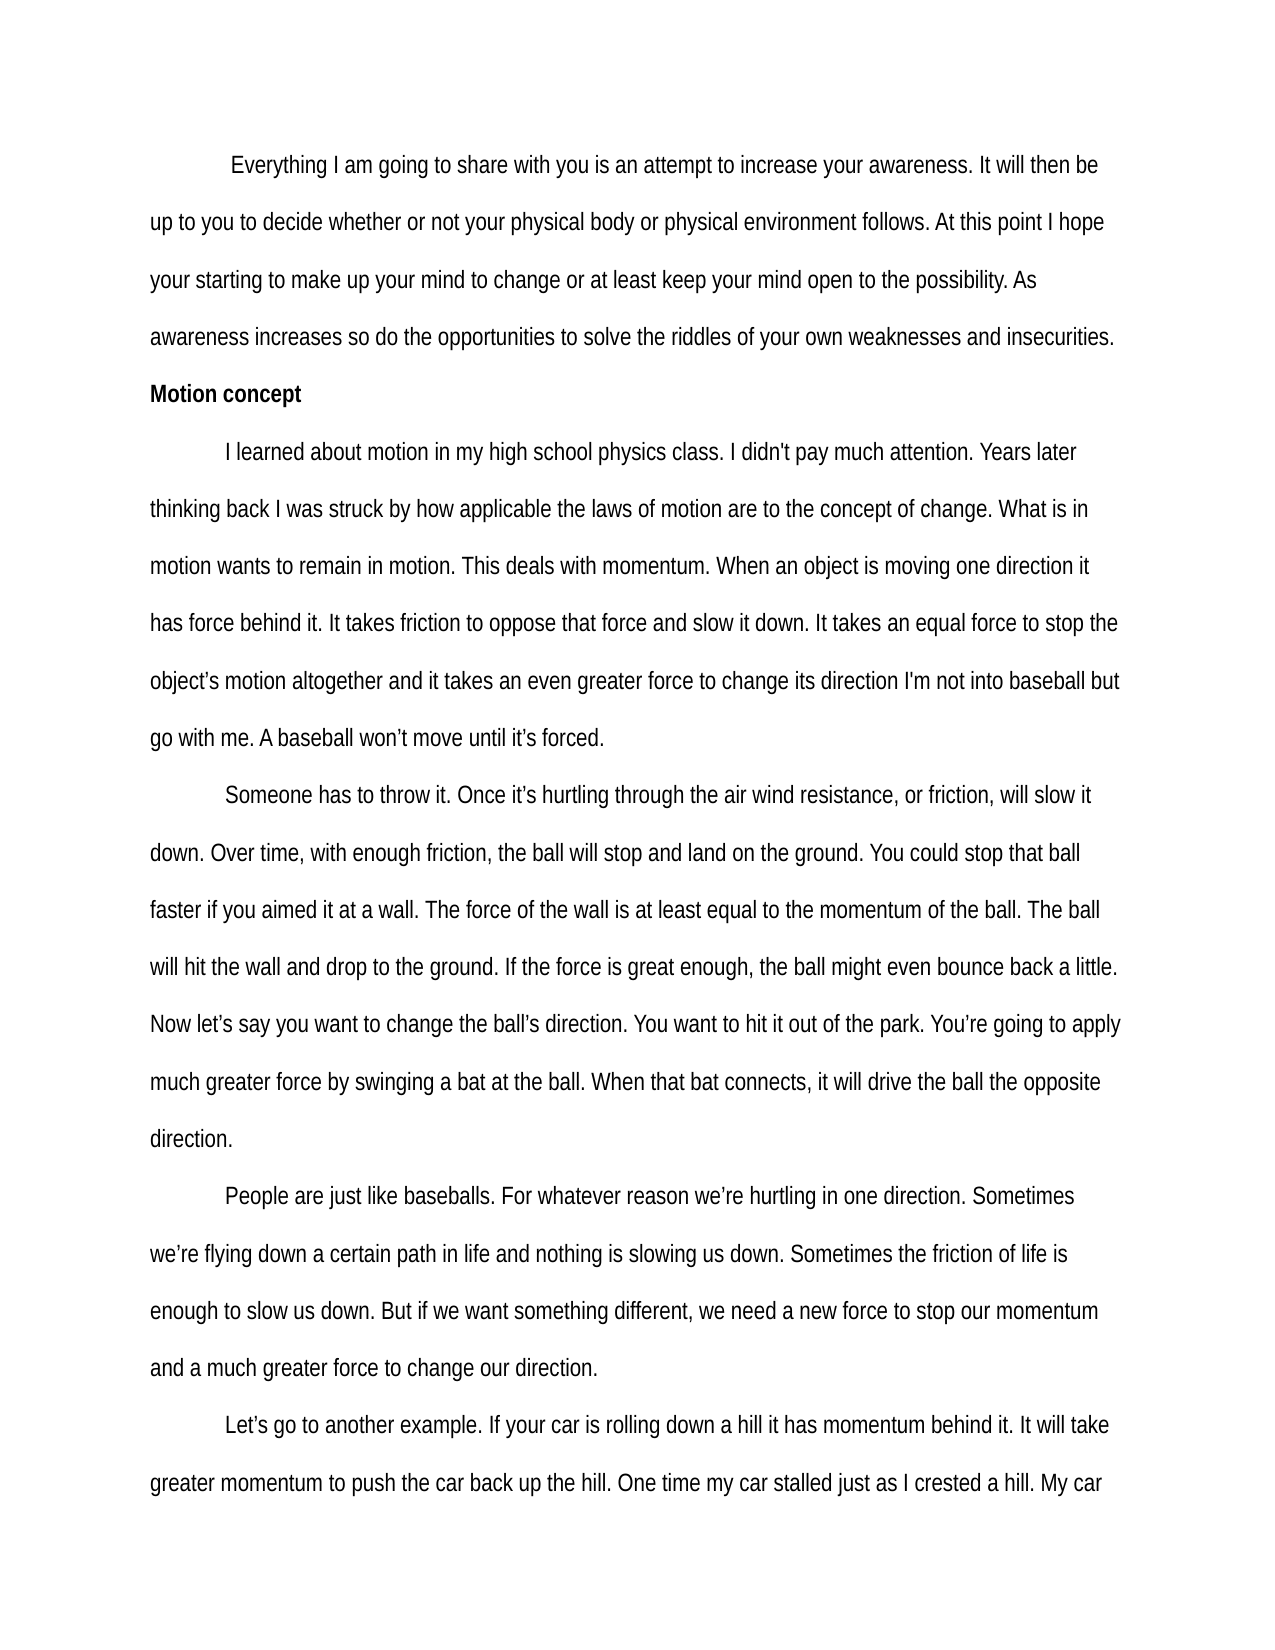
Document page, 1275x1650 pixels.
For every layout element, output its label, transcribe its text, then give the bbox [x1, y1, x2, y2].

text I learned about motion in my high school physics class. I didn't pay much attention. Years later thinking back I was struck by how applicable the laws of motion are to the concept of change. What is in motion wants to remain in motion. This deals with momentum. When an object is moving one direction it has force behind it. It takes friction to oppose that force and slow it down. It takes an equal force to stop the object’s motion altogether and it takes an even greater force to change its direction I'm not into baseball but go with me. A baseball won’t move until it’s forced. [150, 436, 1125, 752]
text Motion concept [150, 379, 1125, 408]
text Everything I am going to share with you is an attempt to increase your awareness. It will then be up to you to decide whether or not your physical body or physical environment follows. At this point I hope your starting to make up your mind to change or at least keep your mind open to the possibility. As awareness increases so do the opportunities to solve the riddles of your own weaknesses and insecurities. [150, 150, 1125, 351]
text Let’s go to another example. If your car is rolling down a hill it has momentum behind it. It will take greater momentum to push the car back up the hill. One time my car stalled just as I crested a hill. My car [150, 1410, 1125, 1496]
text Someone has to throw it. Once it’s hurtling through the air wind resistance, or friction, will slow it down. Over time, with enough friction, the ball will stop and land on the ground. You could stop that ball faster if you aimed it at a wall. The force of the wall is at least equal to the momentum of the ball. The ball will hit the wall and drop to the ground. If the force is great enough, the ball might even bounce back a little. Now let’s say you want to change the ball’s direction. You want to hit it out of the park. You’re going to apply much greater force by swinging a bat at the ball. When that bat connects, it will drive the ball the opposite direction. [150, 780, 1125, 1153]
text People are just like baseballs. For whatever reason we’re hurtling in one direction. Sometimes we’re flying down a certain path in life and nothing is slowing us down. Sometimes the friction of life is enough to slow us down. But if we want something different, we need a new force to stop our momentum and a much greater force to change our direction. [150, 1181, 1125, 1382]
